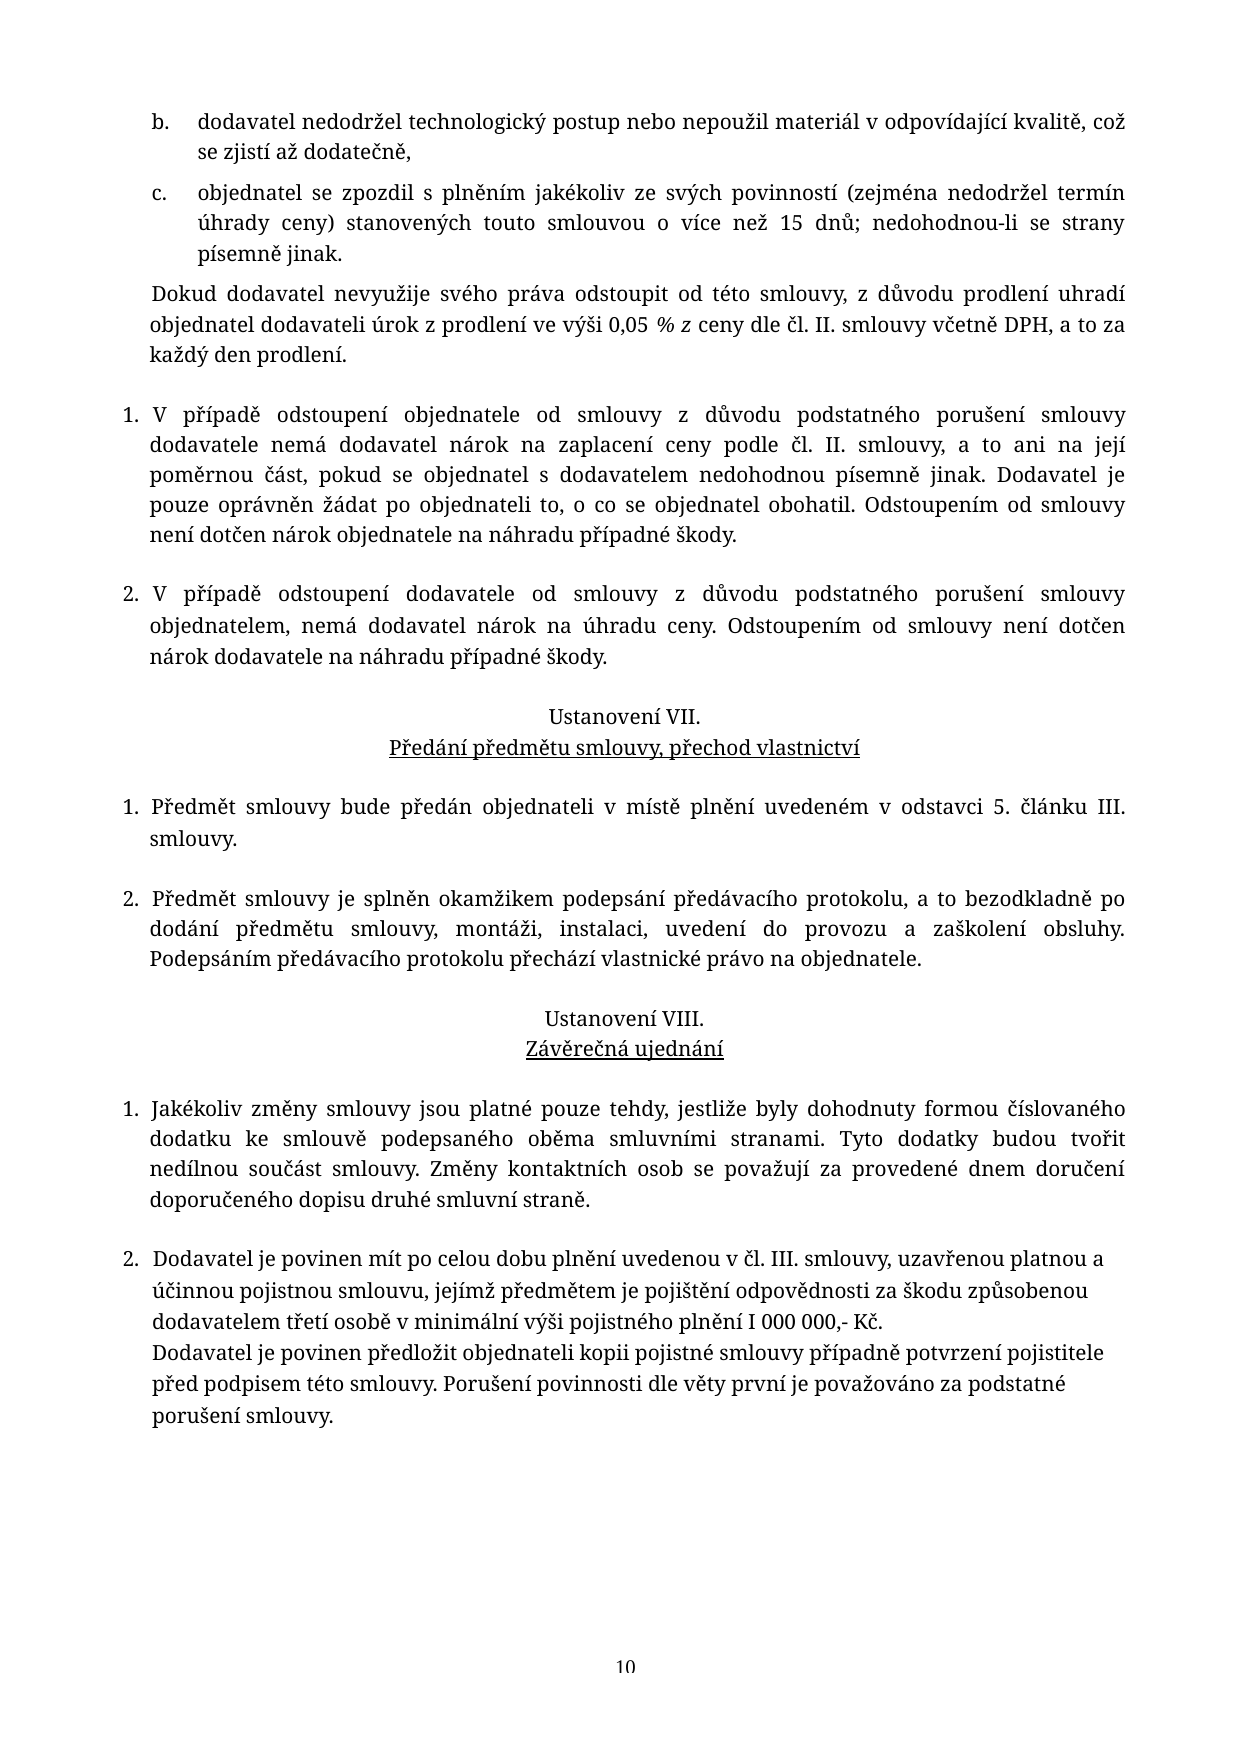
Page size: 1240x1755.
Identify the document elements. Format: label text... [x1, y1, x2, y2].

list dodavatel nedodržel technologický postup nebo nepoužil materiál v odpovídající kvalitě, což se zjistí až dodatečně, [151, 107, 1127, 166]
text Dokud dodavatel nevyužije svého práva odstoupit od této smlouvy, z důvodu prodlení uhradí objednatel dodavateli úrok z prodlení ve výši 0,05 % z ceny dle čl. II. smlouvy včetně DPH, a to za každý den prodlení. [149, 279, 1127, 369]
list objednatel se zpozdil s plněním jakékoliv ze svých povinností (zejména nedodržel termín úhrady ceny) stanovených touto smlouvou o více než 15 dnů; nedohodnou-li se strany písemně jinak. [151, 178, 1127, 267]
text Dodavatel je povinen předložit objednateli kopii pojistné smlouvy případně potvrzení pojistitele před podpisem této smlouvy. Porušení povinnosti dle věty první je považováno za podstatné porušení smlouvy. [152, 1338, 1127, 1429]
text Ustanovení VIII. [122, 1004, 1127, 1032]
list V případě odstoupení dodavatele od smlouvy z důvodu podstatného porušení smlouvy objednatelem, nemá dodavatel nárok na úhradu ceny. Odstoupením od smlouvy není dotčen nárok dodavatele na náhradu případné škody. [122, 579, 1127, 671]
text Předání předmětu smlouvy, přechod vlastnictví [122, 733, 1127, 761]
list Předmět smlouvy je splněn okamžikem podepsání předávacího protokolu, a to bezodkladně po dodání předmětu smlouvy, montáži, instalaci, uvedení do provozu a zaškolení obsluhy. Podepsáním předávacího protokolu přechází vlastnické právo na objednatele. [122, 884, 1127, 973]
list Dodavatel je povinen mít po celou dobu plnění uvedenou v čl. III. smlouvy, uzavřenou platnou a účinnou pojistnou smlouvu, jejímž předmětem je pojištění odpovědnosti za škodu způsobenou dodavatelem třetí osobě v minimální výši pojistného plnění I 000 000,- Kč. [122, 1244, 1127, 1335]
text Závěrečná ujednání [122, 1034, 1127, 1062]
list V případě odstoupení objednatele od smlouvy z důvodu podstatného porušení smlouvy dodavatele nemá dodavatel nárok na zaplacení ceny podle čl. II. smlouvy, a to ani na její poměrnou část, pokud se objednatel s dodavatelem nedohodnou písemně jinak. Dodavatel je pouze oprávněn žádat po objednateli to, o co se objednatel obohatil. Odstoupením od smlouvy není dotčen nárok objednatele na náhradu případné škody. [122, 400, 1127, 549]
text Ustanovení VII. [122, 702, 1127, 731]
list Předmět smlouvy bude předán objednateli v místě plnění uvedeném v odstavci 5. článku III. smlouvy. [122, 792, 1127, 852]
list Jakékoliv změny smlouvy jsou platné pouze tehdy, jestliže byly dohodnuty formou číslovaného dodatku ke smlouvě podepsaného oběma smluvními stranami. Tyto dodatky budou tvořit nedílnou součást smlouvy. Změny kontaktních osob se považují za provedené dnem doručení doporučeného dopisu druhé smluvní straně. [122, 1094, 1127, 1213]
